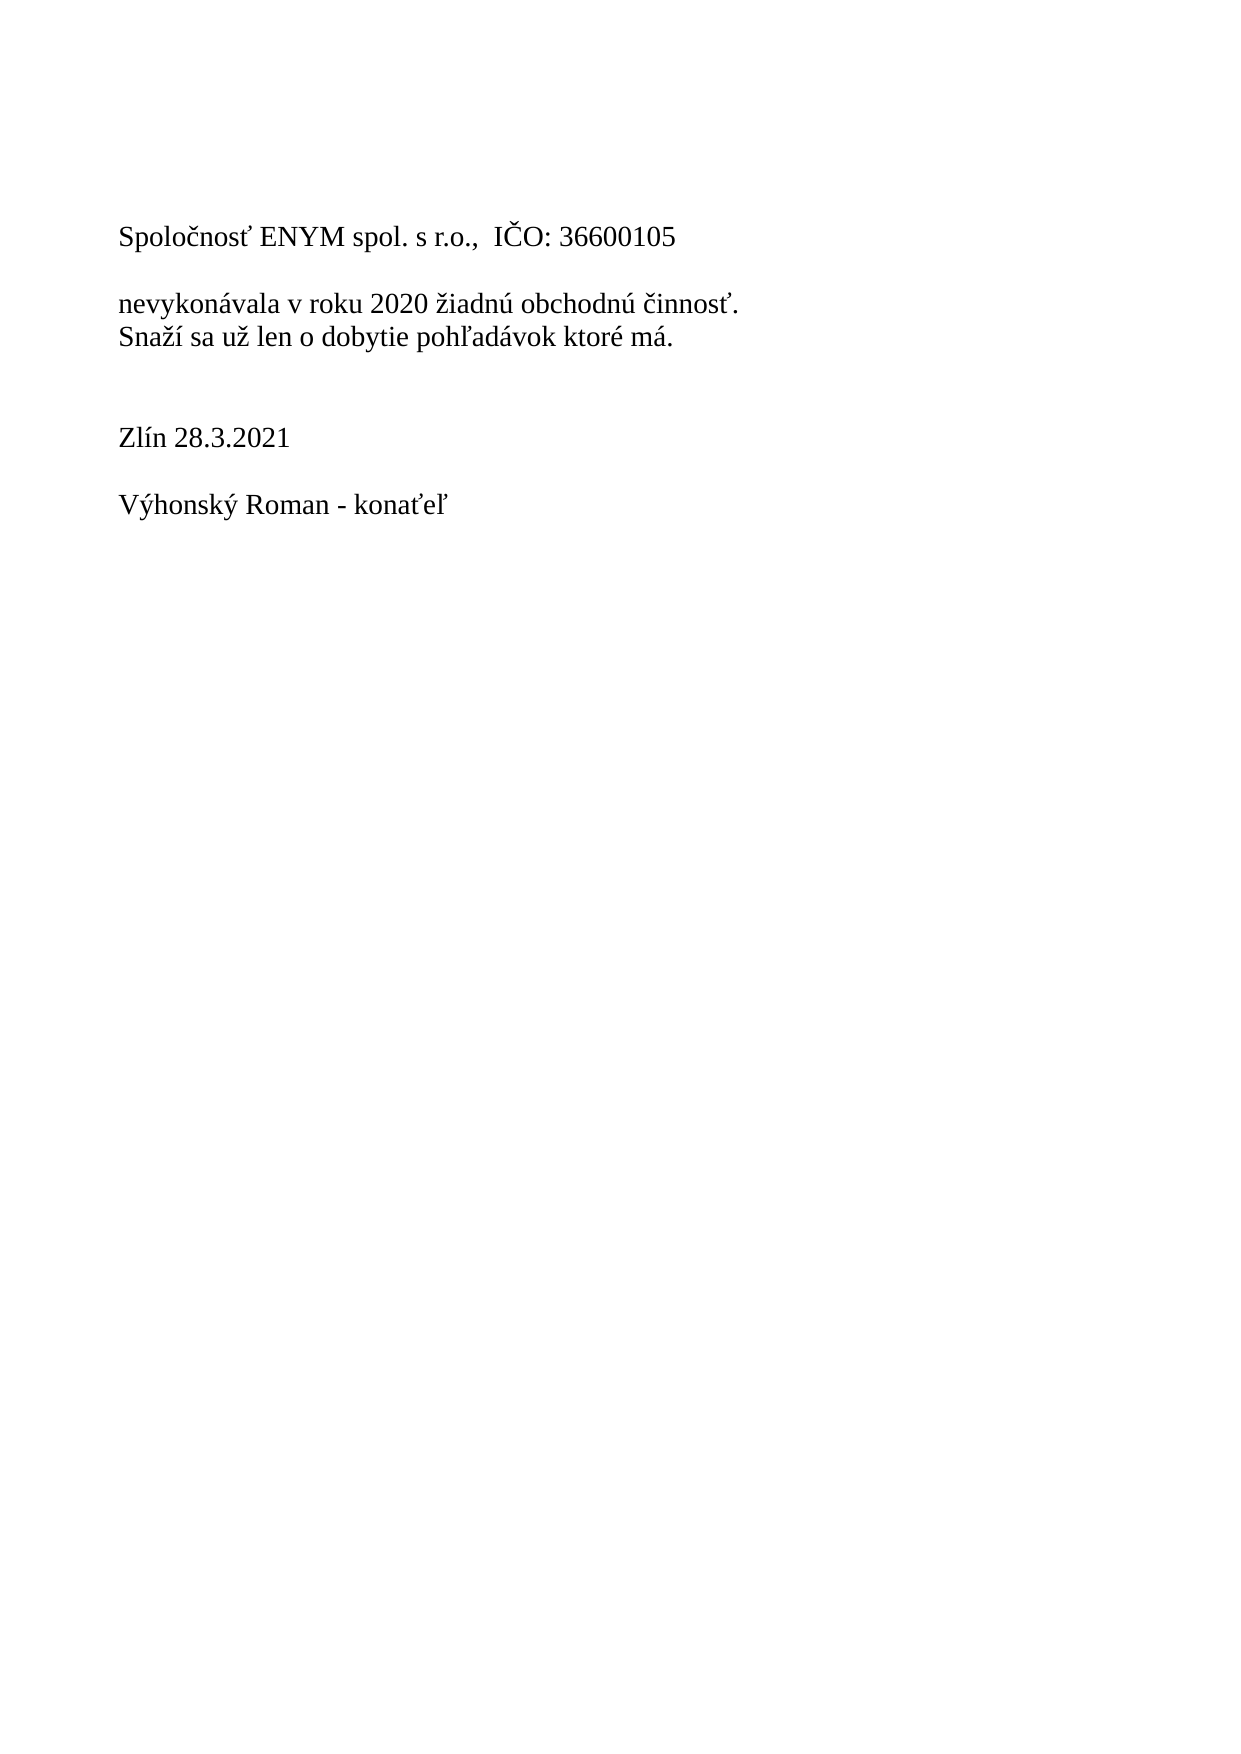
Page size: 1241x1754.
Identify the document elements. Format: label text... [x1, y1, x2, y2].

text Výhonský Roman - konaťeľ [118, 487, 1122, 521]
text Spoločnosť ENYM spol. s r.o., IČO: 36600105 [118, 219, 1122, 252]
text nevykonávala v roku 2020 žiadnú obchodnú činnosť. [118, 286, 1122, 319]
text Snaží sa už len o dobytie pohľadávok ktoré má. [118, 319, 1122, 353]
text Zlín 28.3.2021 [118, 420, 1122, 453]
